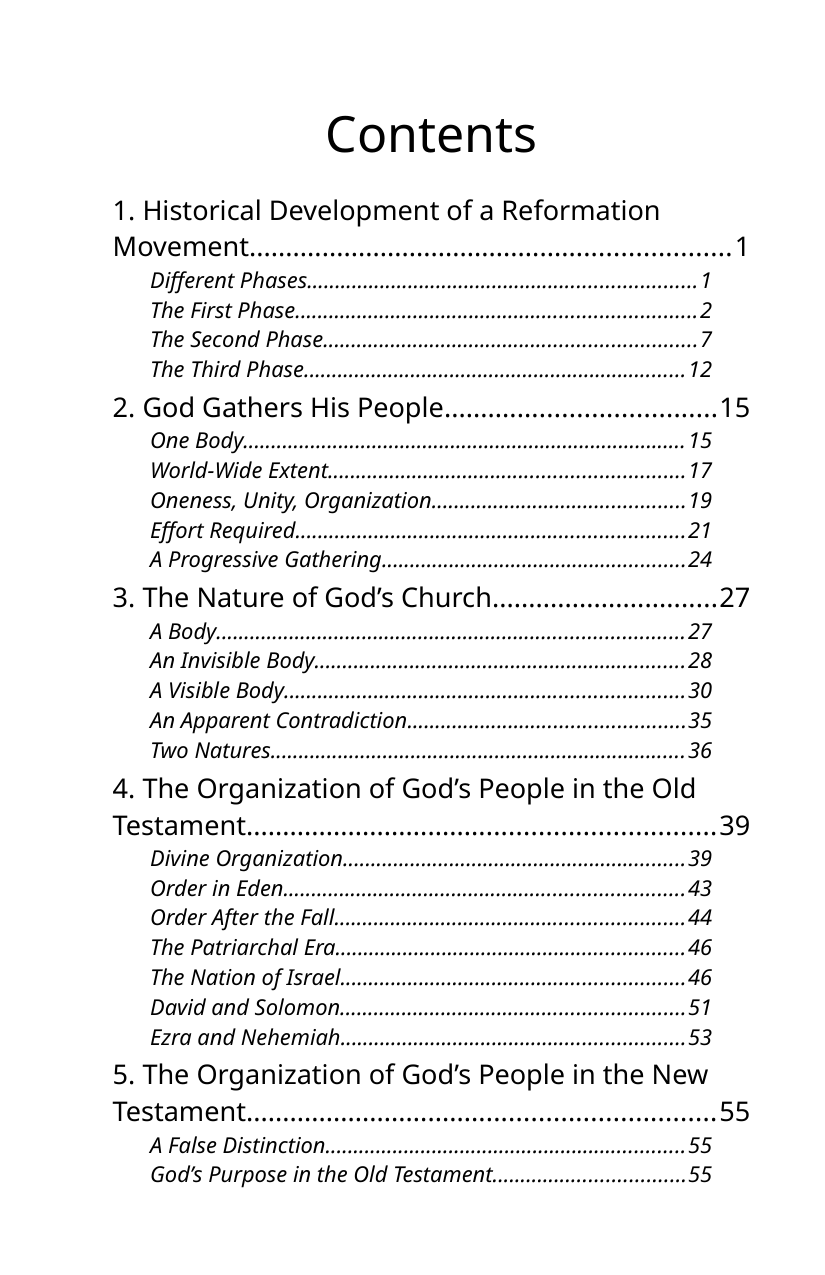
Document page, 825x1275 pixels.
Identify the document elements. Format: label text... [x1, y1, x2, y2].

text The Nation of Israel 46 [150, 962, 712, 992]
text David and Solomon 51 [150, 992, 712, 1022]
text 3. The Nature of God’s Church 27 [112, 579, 750, 616]
text The Second Phase 7 [150, 324, 712, 354]
text An Invisible Body 28 [150, 645, 712, 675]
text The Patriarchal Era 46 [150, 932, 712, 962]
text 5. The Organization of God’s People in the New Testament 55 [112, 1056, 750, 1129]
text 2. God Gathers His People 15 [112, 388, 750, 425]
text Different Phases 1 [150, 265, 712, 294]
text 4. The Organization of God’s People in the Old Testament 39 [112, 769, 750, 843]
text One Body 15 [150, 425, 712, 455]
text Oneness, Unity, Organization 19 [150, 485, 712, 515]
text A Body 27 [150, 616, 712, 645]
text Order in Eden 43 [150, 873, 712, 902]
text A False Distinction 55 [150, 1129, 712, 1159]
text World-Wide Extent 17 [150, 455, 712, 485]
text The Third Phase 12 [150, 354, 712, 384]
text A Visible Body 30 [150, 675, 712, 705]
text Ezra and Nehemiah 53 [150, 1022, 712, 1051]
text 1. Historical Development of a Reformation Movement 1 [112, 191, 750, 265]
text An Apparent Contradiction 35 [150, 705, 712, 735]
text Divine Organization 39 [150, 843, 712, 873]
text The First Phase 2 [150, 294, 712, 324]
text Order After the Fall 44 [150, 902, 712, 932]
text Two Natures 36 [150, 735, 712, 764]
text God’s Purpose in the Old Testament 55 [150, 1159, 712, 1189]
title Contents [112, 99, 750, 167]
text A Progressive Gathering 24 [150, 544, 712, 574]
text Effort Required 21 [150, 515, 712, 544]
